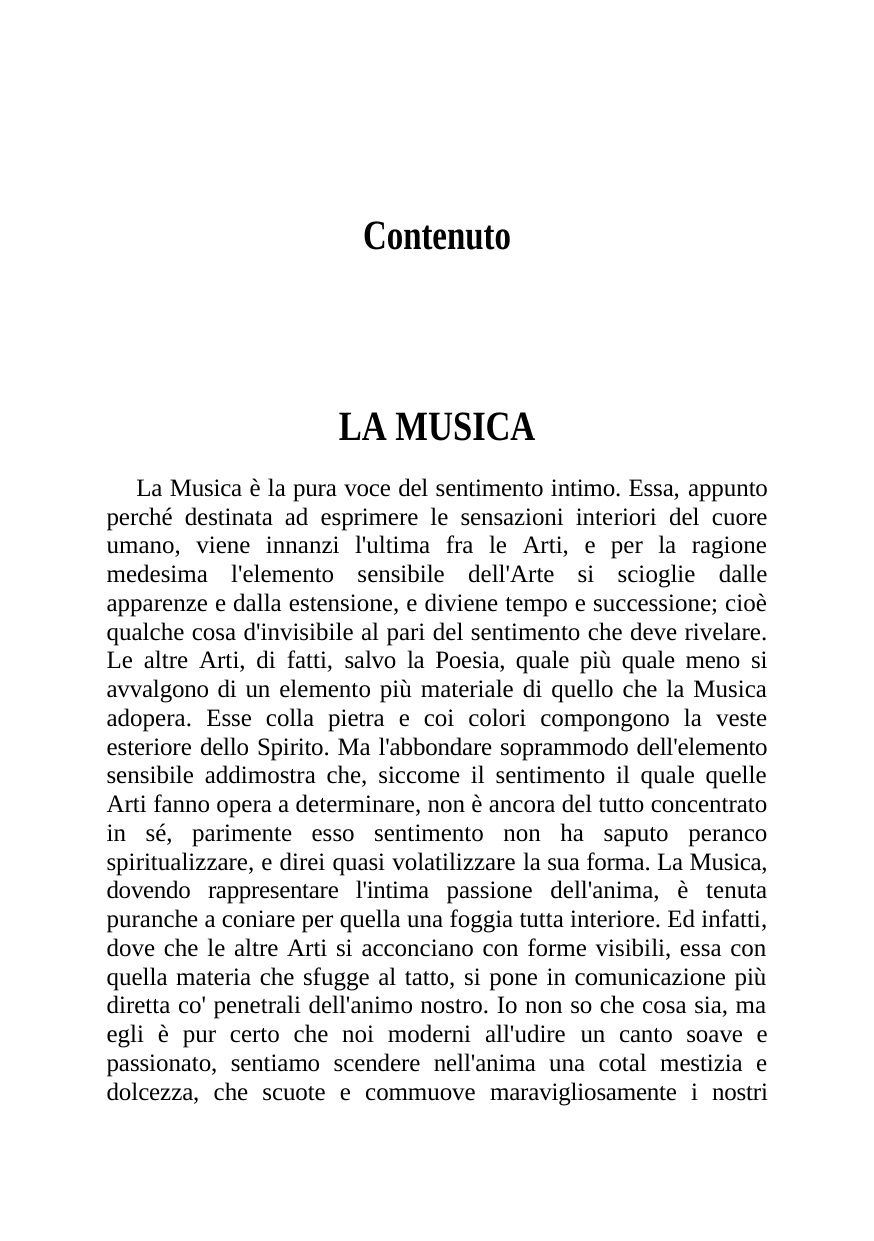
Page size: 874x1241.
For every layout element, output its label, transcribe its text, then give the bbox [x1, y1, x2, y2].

subtitle LA MUSICA [106, 396, 768, 449]
text La Musica è la pura voce del sentimento intimo. Essa, appunto perché destinata ad esprimere le sensazioni interiori del cuore umano, viene innanzi l'ultima fra le Arti, e per la ragione medesima l'elemento sensibile dell'Arte si scioglie dalle apparenze e dalla estensione, e diviene tempo e successione; cioè qualche cosa d'invisibile al pari del sentimento che deve rivelare. Le altre Arti, di fatti, salvo la Poesia, quale più quale meno si avvalgono di un elemento più materiale di quello che la Musica adopera. Esse colla pietra e coi colori compongono la veste esteriore dello Spirito. Ma l'abbondare soprammodo dell'elemento sensibile addimostra che, siccome il sentimento il quale quelle Arti fanno opera a determinare, non è ancora del tutto concentrato in sé, parimente esso sentimento non ha saputo peranco spiritualizzare, e direi quasi volatilizzare la sua forma. La Musica, dovendo rappresentare l'intima passione dell'anima, è tenuta puranche a coniare per quella una foggia tutta interiore. Ed infatti, dove che le altre Arti si acconciano con forme visibili, essa con quella materia che sfugge al tatto, si pone in comunicazione più diretta co' penetrali dell'animo nostro. Io non so che cosa sia, ma egli è pur certo che noi moderni all'udire un canto soave e passionato, sentiamo scendere nell'anima una cotal mestizia e dolcezza, che scuote e commuove maravigliosamente i nostri [106, 473, 768, 1106]
subtitle Contenuto [106, 204, 768, 258]
